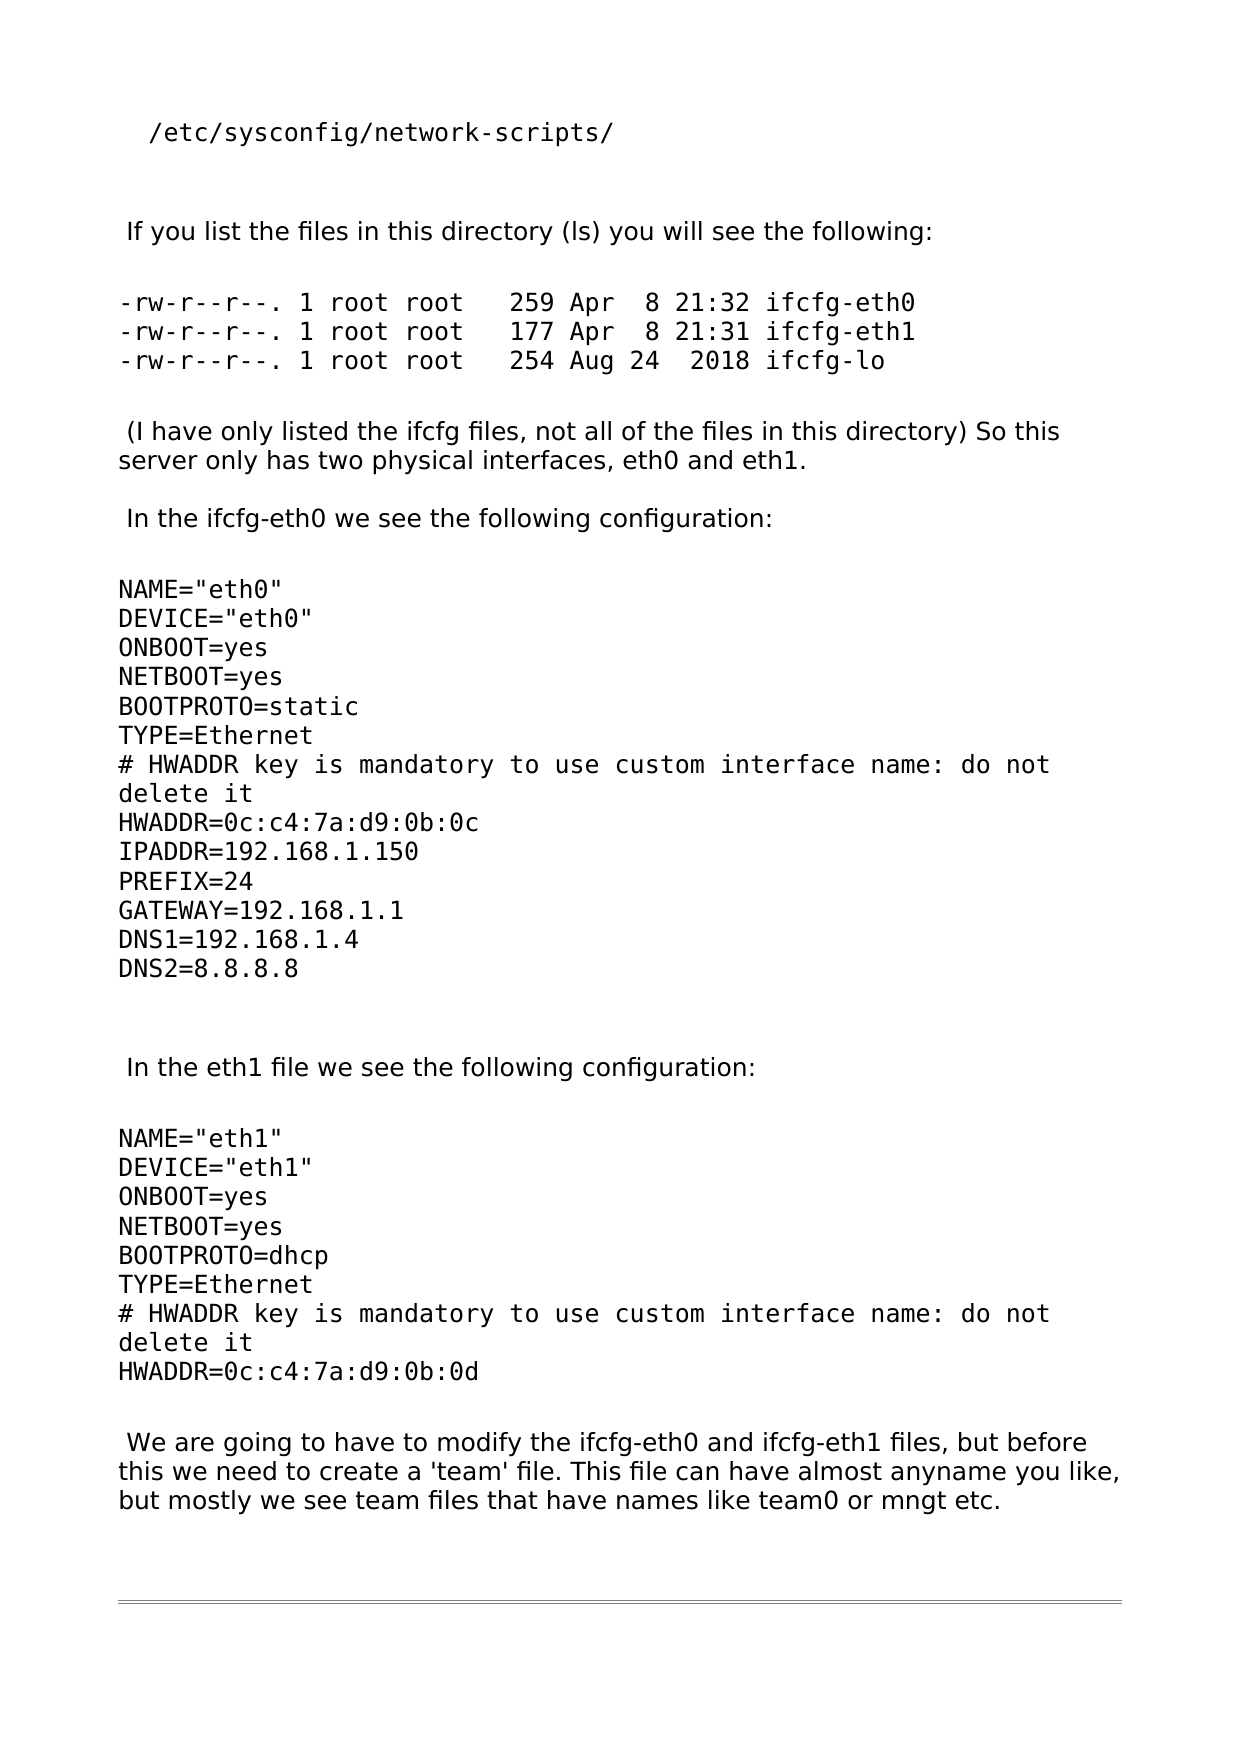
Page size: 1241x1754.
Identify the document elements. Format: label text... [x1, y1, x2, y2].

text NAME="eth0" DEVICE="eth0" ONBOOT=yes NETBOOT=yes BOOTPROTO=static TYPE=Ethernet # HWADDR key is mandatory to use custom interface name: do not delete it HWADDR=0c:c4:7a:d9:0b:0c IPADDR=192.168.1.150 PREFIX=24 GATEWAY=192.168.1.1 DNS1=192.168.1.4 DNS2=8.8.8.8 [118, 575, 1122, 983]
text -rw-r--r--. 1 root root 259 Apr 8 21:32 ifcfg-eth0 -rw-r--r--. 1 root root 177 Apr 8 21:31 ifcfg-eth1 -rw-r--r--. 1 root root 254 Aug 24 2018 ifcfg-lo [118, 288, 1122, 376]
text NAME="eth1" DEVICE="eth1" ONBOOT=yes NETBOOT=yes BOOTPROTO=dhcp TYPE=Ethernet # HWADDR key is mandatory to use custom interface name: do not delete it HWADDR=0c:c4:7a:d9:0b:0d [118, 1124, 1122, 1387]
text (I have only listed the ifcfg files, not all of the files in this directory) So this server only has two physical interfaces, eth0 and eth1. In the ifcfg-eth0 we see the following configuration: [118, 387, 1122, 562]
text In the eth1 file we see the following configuration: [118, 995, 1122, 1112]
text If you list the files in this directory (ls) you will see the following: [118, 159, 1122, 276]
text /etc/sysconfig/network-scripts/ [118, 118, 1122, 147]
text We are going to have to modify the ifcfg-eth0 and ifcfg-eth1 files, but before this we need to create a 'team' file. This file can have almost anyname you like, but mostly we see team files that have names like team0 or mngt etc. [118, 1398, 1122, 1573]
